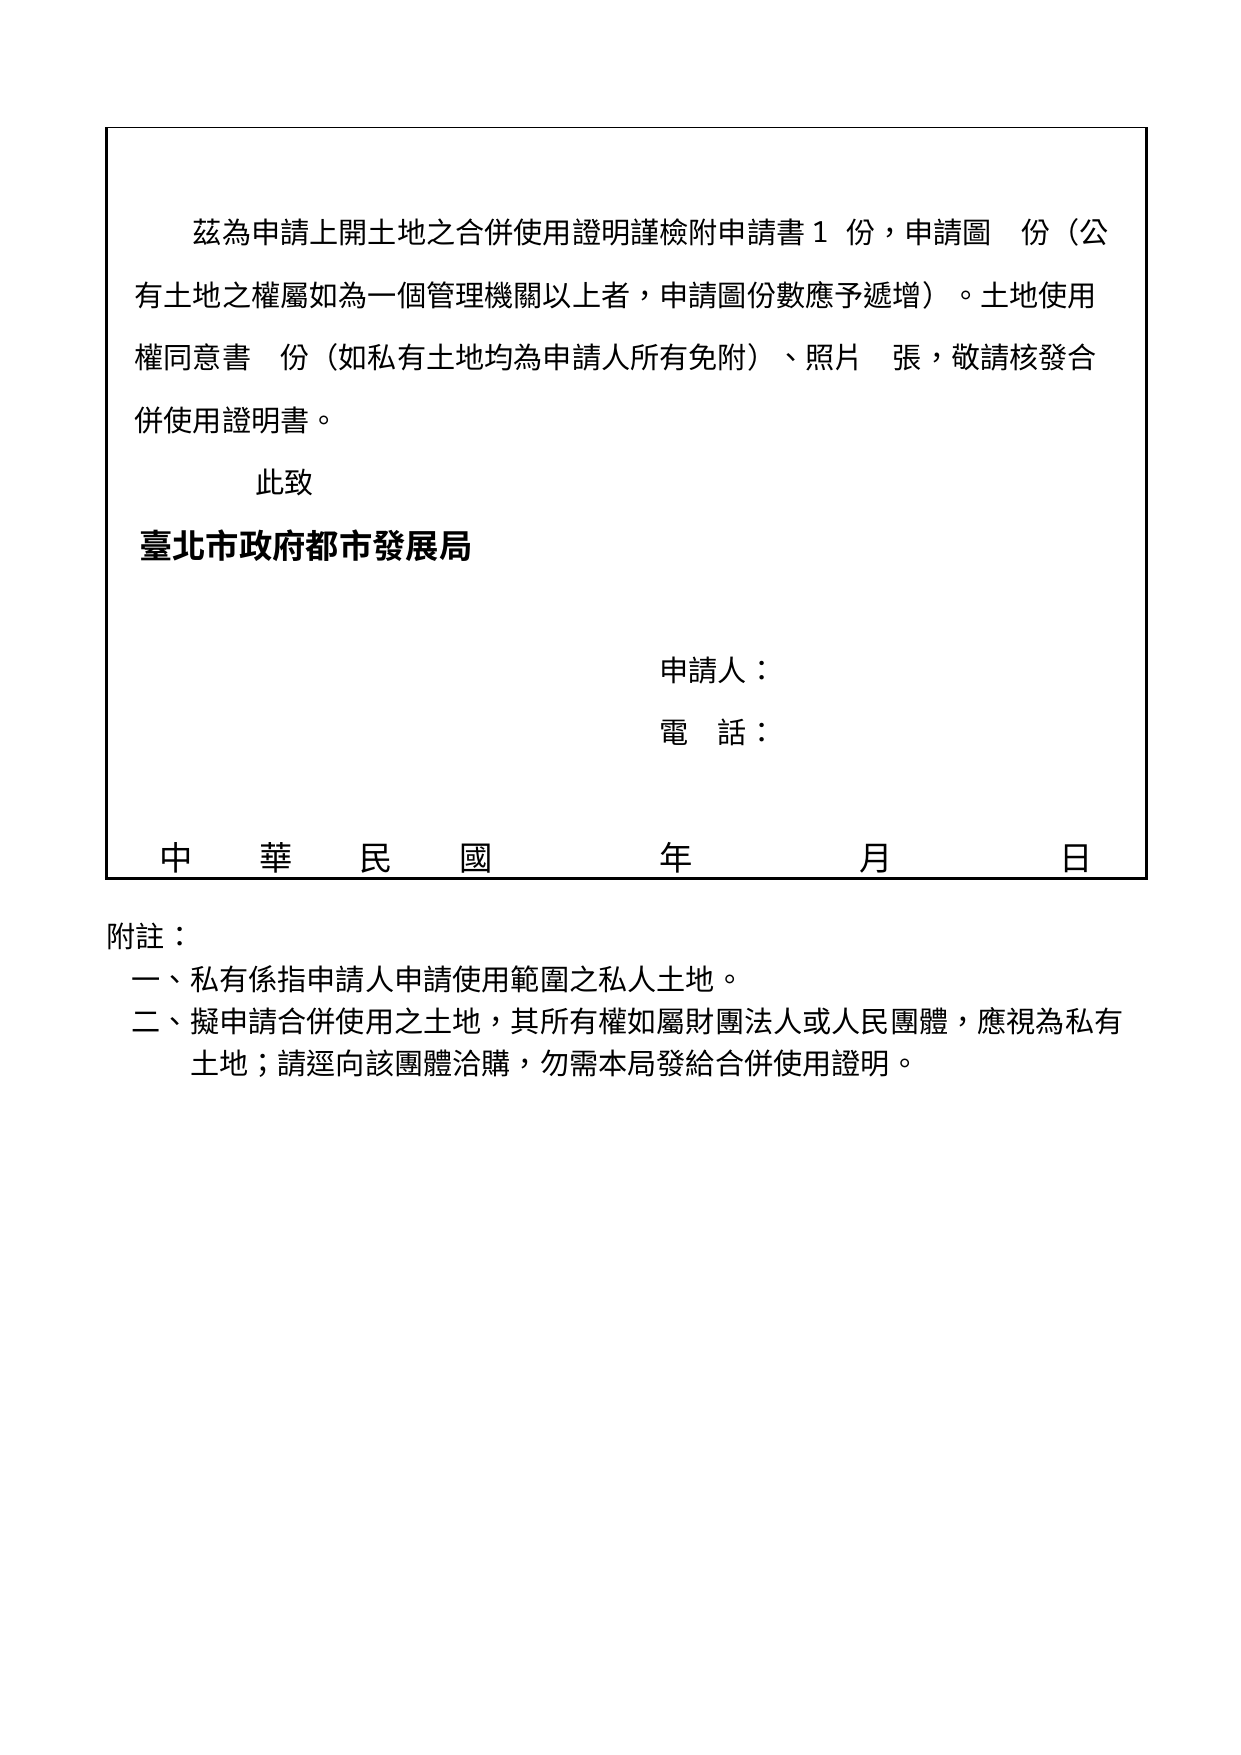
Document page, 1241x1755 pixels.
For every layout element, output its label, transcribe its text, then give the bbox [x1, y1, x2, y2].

table_cell 茲為申請上開土地之合併使用證明謹檢附申請書1 份，申請圖 份（公有土地之權屬如為一個管理機關以上者，申請圖份數應予遞增）。土地使用權同意書 份（如私有土地均為申請人所有免附）、照片 張，敬請核發合併使用證明書。 此致 臺北市政府都市發展局 申請人： 電 話： 中 華 民 國 年 月 日 [108, 128, 1145, 877]
text 附註： [106, 914, 1146, 956]
text 一、私有係指申請人申請使用範圍之私人土地。 [131, 956, 1146, 998]
text 二、擬申請合併使用之土地，其所有權如屬財團法人或人民團體，應視為私有土地；請逕向該團體洽購，勿需本局發給合併使用證明。 [131, 998, 1146, 1083]
